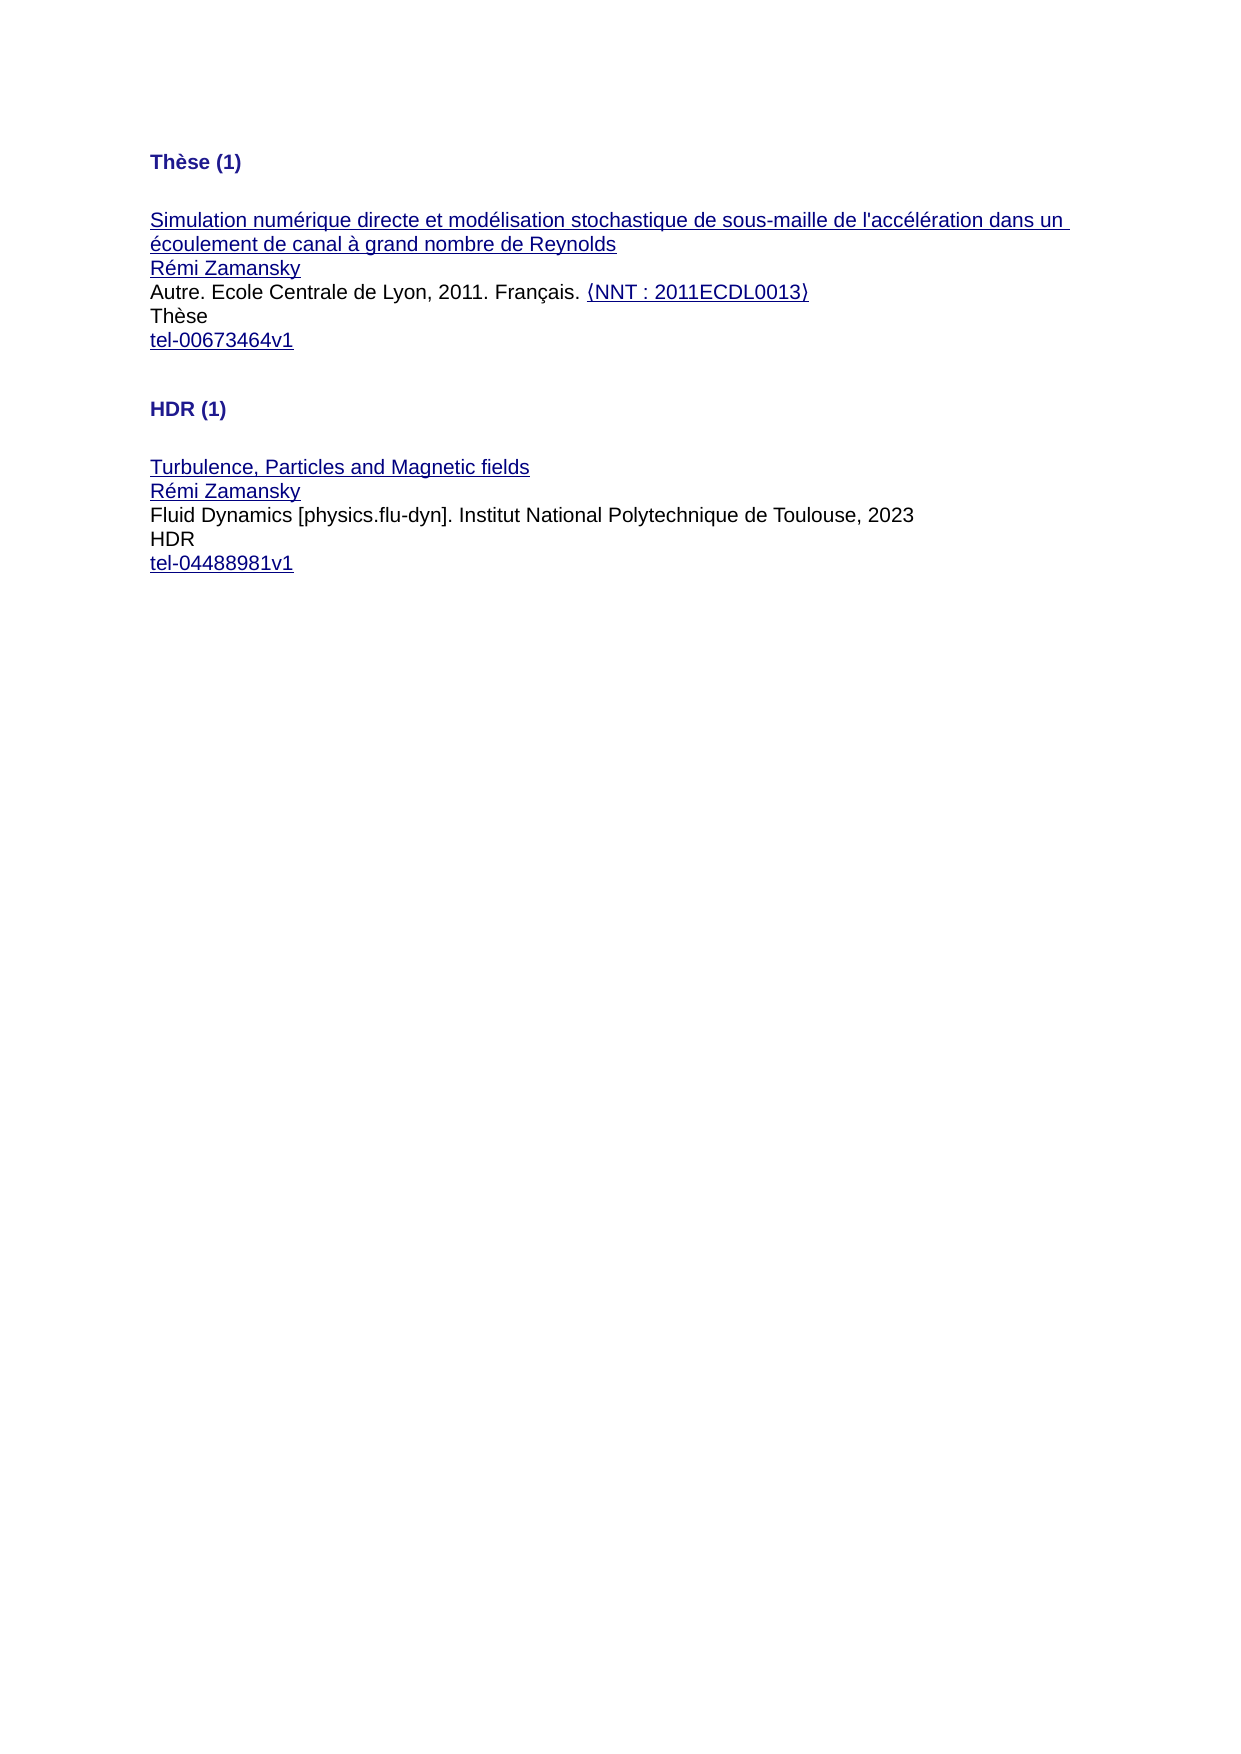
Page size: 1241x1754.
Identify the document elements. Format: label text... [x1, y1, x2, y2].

subtitle HDR (1) [150, 397, 1090, 421]
table_header Simulation numérique directe et modélisation stochastique de sous-maille de l'accélération dans un écoulement de canal à grand nombre de Reynolds Rémi Zamansky Autre. Ecole Centrale de Lyon, 2011. Français. ⟨NNT : 2011ECDL0013⟩ Thèse tel-00673464v1 [150, 208, 1090, 352]
subtitle Thèse (1) [150, 150, 1090, 174]
table_header Turbulence, Particles and Magnetic fields Rémi Zamansky Fluid Dynamics [physics.flu-dyn]. Institut National Polytechnique de Toulouse, 2023 HDR tel-04488981v1 [150, 455, 1090, 575]
